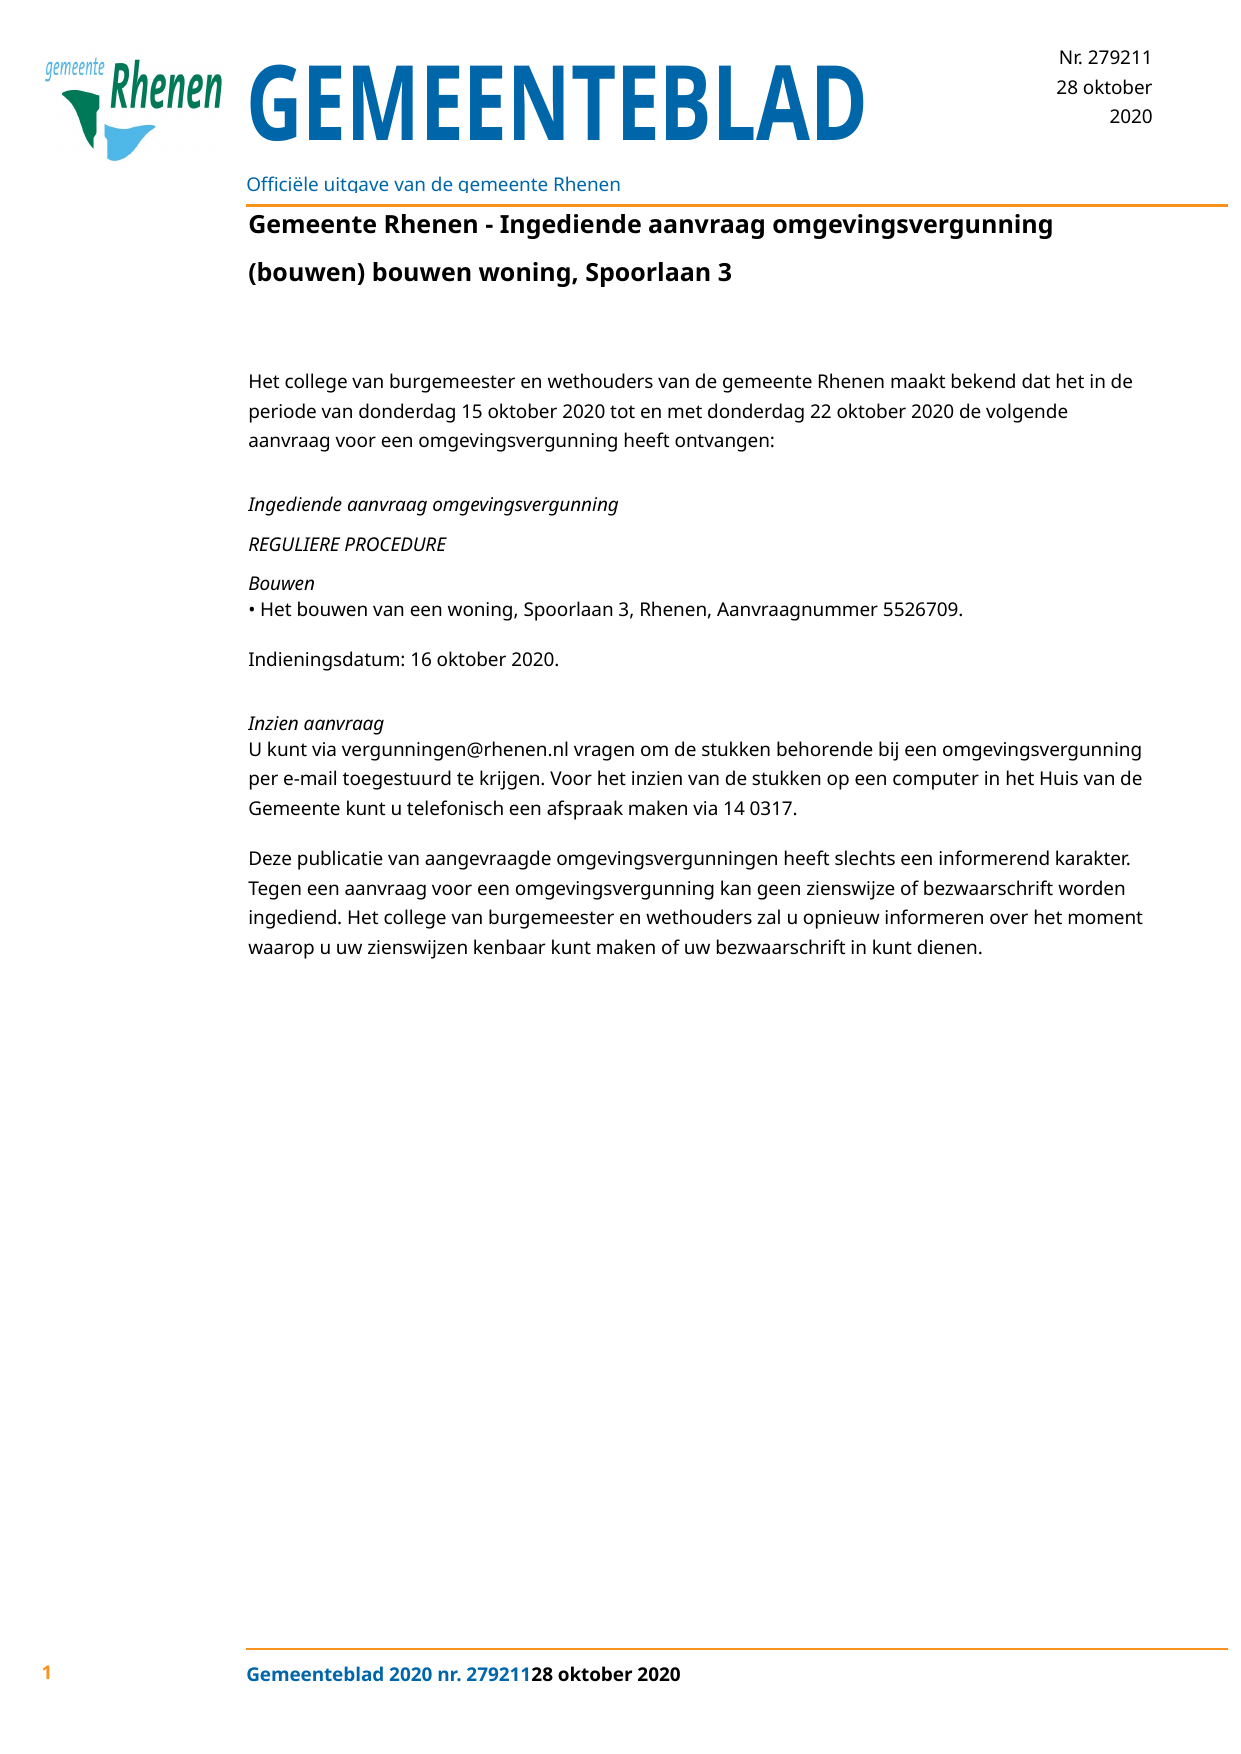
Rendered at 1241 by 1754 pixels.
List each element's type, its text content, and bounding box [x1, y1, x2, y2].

text Inzien aanvraag [248, 710, 1152, 736]
text Deze publicatie van aangevraagde omgevingsvergunningen heeft slechts een informerend karakter. Tegen een aanvraag voor een omgevingsvergunning kan geen zienswijze of bezwaarschrift worden ingediend. Het college van burgemeester en wethouders zal u opnieuw informeren over het moment waarop u uw zienswijzen kenbaar kunt maken of uw bezwaarschrift in kunt dienen. [248, 845, 1152, 960]
text Gemeente Rhenen - Ingediende aanvraag omgevingsvergunning (bouwen) bouwen woning, Spoorlaan 3 [248, 207, 1152, 288]
text • Het bouwen van een woning, Spoorlaan 3, Rhenen, Aanvraagnummer 5526709. [248, 596, 1152, 621]
picture [41, 47, 231, 172]
text Bouwen [248, 570, 1152, 596]
text REGULIERE PROCEDURE [248, 531, 1152, 556]
text U kunt via vergunningen@rhenen.nl vragen om de stukken behorende bij een omgevingsvergunning per e-mail toegestuurd te krijgen. Voor het inzien van de stukken op een computer in het Huis van de Gemeente kunt u telefonisch een afspraak maken via 14 0317. [248, 736, 1152, 821]
text Indieningsdatum: 16 oktober 2020. [248, 646, 1152, 672]
text Het college van burgemeester en wethouders van de gemeente Rhenen maakt bekend dat het in de periode van donderdag 15 oktober 2020 tot en met donderdag 22 oktober 2020 de volgende aanvraag voor een omgevingsvergunning heeft ontvangen: [248, 368, 1152, 453]
text Ingediende aanvraag omgevingsvergunning [248, 491, 1152, 517]
